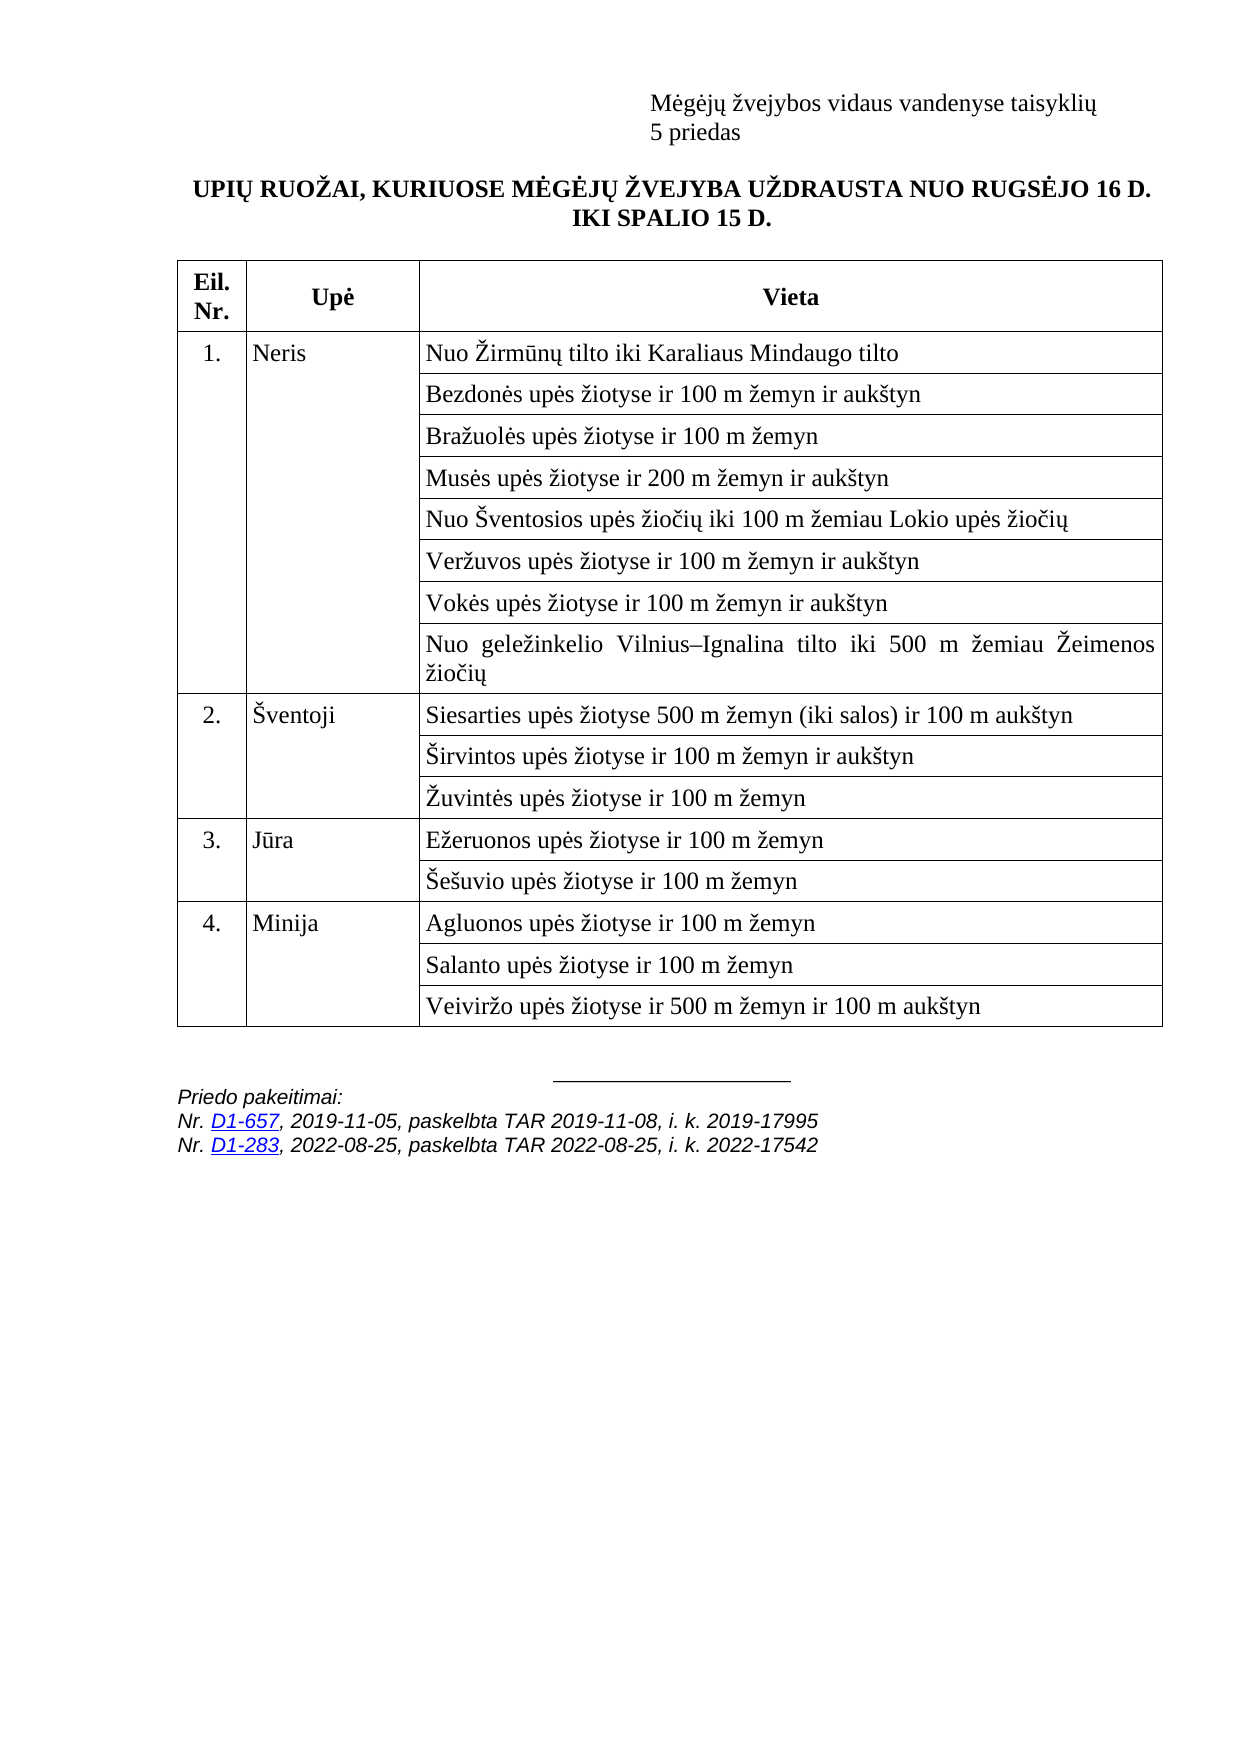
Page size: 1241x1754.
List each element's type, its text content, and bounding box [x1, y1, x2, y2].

table_cell Salanto upės žiotyse ir 100 m žemyn [420, 944, 1162, 984]
table_cell Musės upės žiotyse ir 200 m žemyn ir aukštyn [420, 457, 1162, 497]
text Mėgėjų žvejybos vidaus vandenyse taisyklių [650, 88, 1166, 117]
table_cell Nuo Žirmūnų tilto iki Karaliaus Mindaugo tilto [420, 332, 1162, 372]
table_cell Šventoji [247, 694, 419, 818]
text 5 priedas [650, 117, 1166, 145]
table_cell Vokės upės žiotyse ir 100 m žemyn ir aukštyn [420, 582, 1162, 622]
table_cell Žuvintės upės žiotyse ir 100 m žemyn [420, 777, 1162, 818]
text Priedo pakeitimai: [177, 1085, 1166, 1109]
table_header Vieta [420, 261, 1162, 331]
table_cell Bezdonės upės žiotyse ir 100 m žemyn ir aukštyn [420, 374, 1162, 414]
table_cell Siesarties upės žiotyse 500 m žemyn (iki salos) ir 100 m aukštyn [420, 694, 1162, 734]
table_cell 1. [178, 332, 246, 693]
table_cell Veržuvos upės žiotyse ir 100 m žemyn ir aukštyn [420, 540, 1162, 581]
table_cell Ežeruonos upės žiotyse ir 100 m žemyn [420, 819, 1162, 859]
table_cell Širvintos upės žiotyse ir 100 m žemyn ir aukštyn [420, 736, 1162, 776]
table_cell Nuo geležinkelio Vilnius–Ignalina tilto iki 500 m žemiau Žeimenos žiočių [420, 624, 1162, 693]
table_cell Veiviržo upės žiotyse ir 500 m žemyn ir 100 m aukštyn [420, 986, 1162, 1026]
text ___________________ [177, 1056, 1166, 1085]
table_cell Bražuolės upės žiotyse ir 100 m žemyn [420, 415, 1162, 456]
table_cell 4. [178, 902, 246, 1026]
table_cell Agluonos upės žiotyse ir 100 m žemyn [420, 902, 1162, 943]
table_cell Jūra [247, 819, 419, 901]
table_header Eil. Nr. [178, 261, 246, 331]
table_header Upė [247, 261, 419, 331]
text Nr. D1-283, 2022-08-25, paskelbta TAR 2022-08-25, i. k. 2022-17542 [177, 1133, 1166, 1157]
table_cell Nuo Šventosios upės žiočių iki 100 m žemiau Lokio upės žiočių [420, 499, 1162, 539]
table_cell Neris [247, 332, 419, 693]
table_cell 2. [178, 694, 246, 818]
table_cell 3. [178, 819, 246, 901]
table_cell Minija [247, 902, 419, 1026]
table_cell Šešuvio upės žiotyse ir 100 m žemyn [420, 861, 1162, 901]
text Nr. D1-657, 2019-11-05, paskelbta TAR 2019-11-08, i. k. 2019-17995 [177, 1109, 1166, 1133]
text UPIŲ RUOŽAI, KURIUOSE MĖGĖJŲ ŽVEJYBA UŽDRAUSTA NUO RUGSĖJO 16 D. IKI SPALIO 15 D. [177, 174, 1166, 232]
